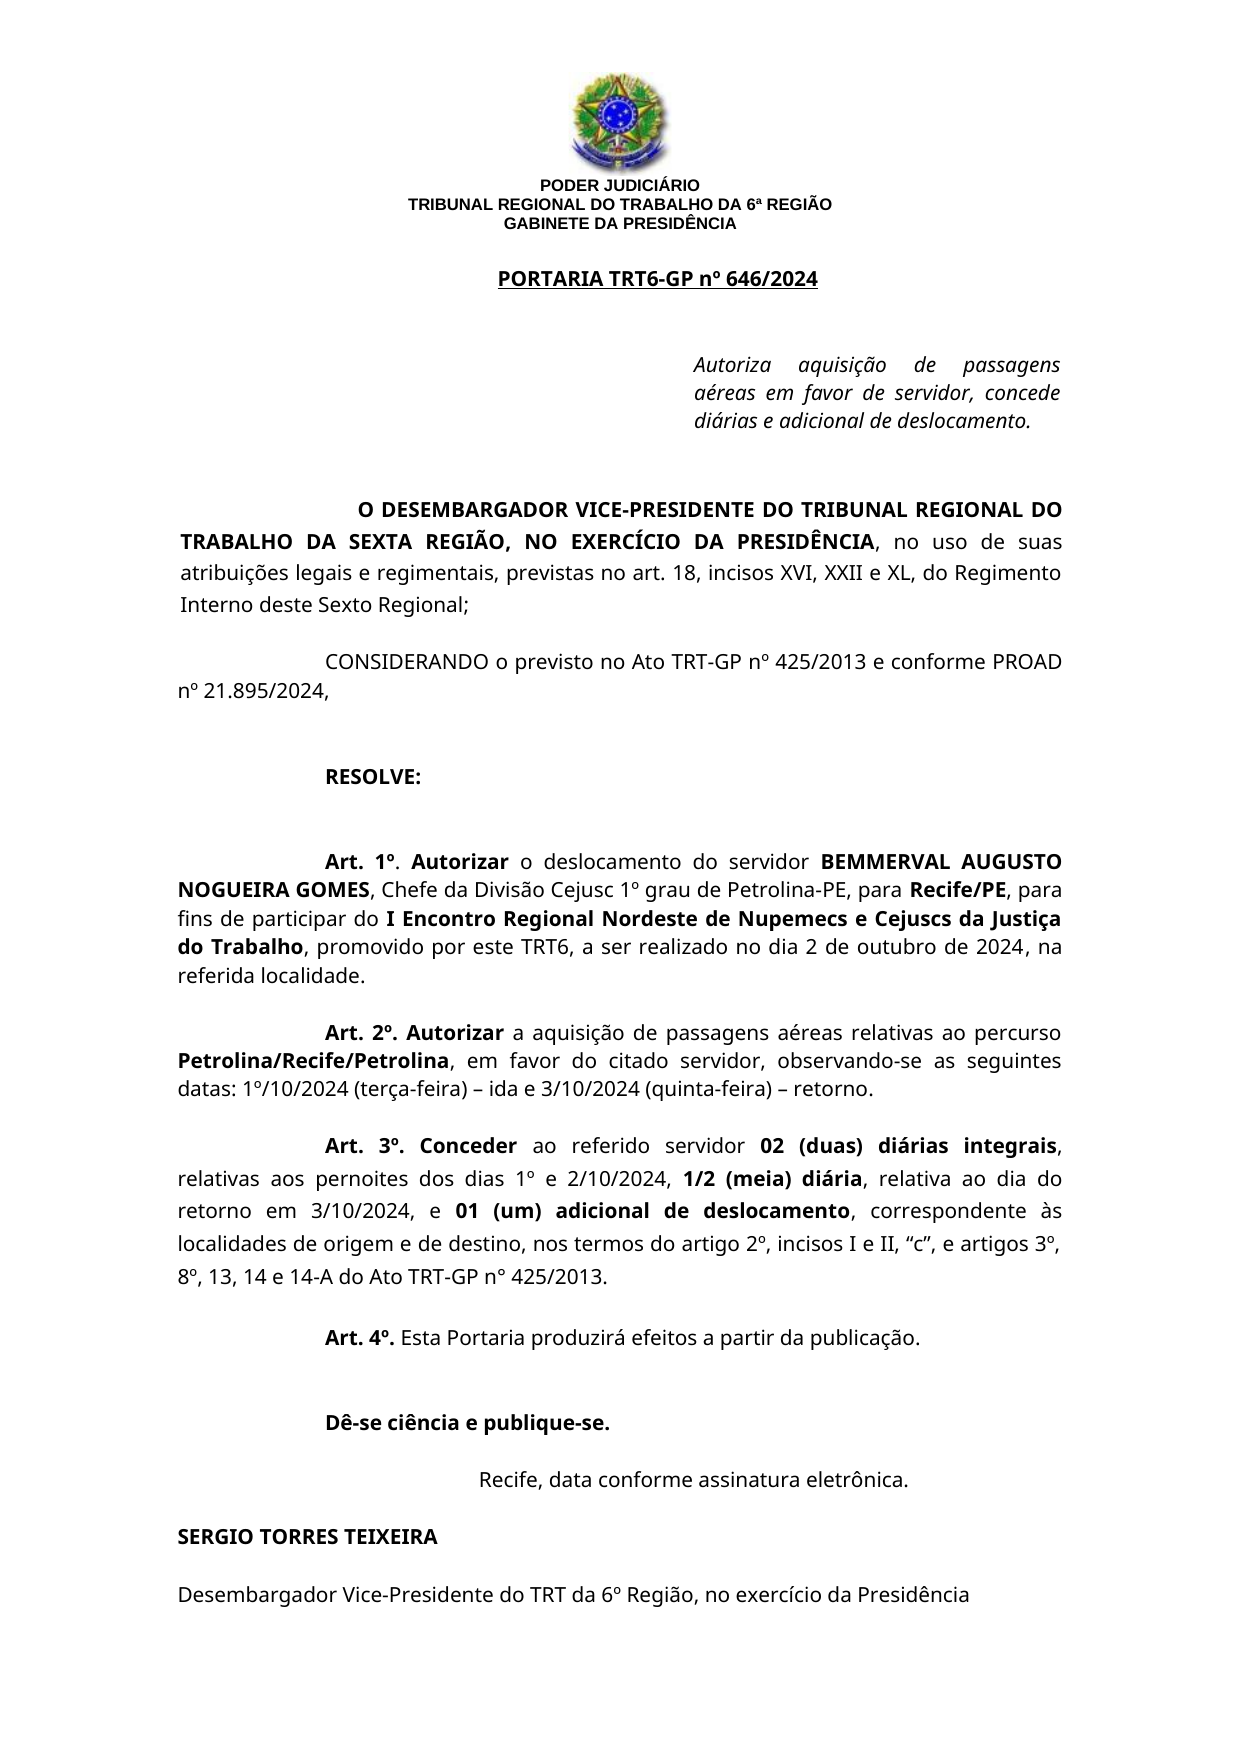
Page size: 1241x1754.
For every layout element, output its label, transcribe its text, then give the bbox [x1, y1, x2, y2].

text RESOLVE: [177, 762, 1063, 790]
text Desembargador Vice-Presidente do TRT da 6º Região, no exercício da Presidência [177, 1580, 1063, 1608]
text CONSIDERANDO o previsto no Ato TRT-GP nº 425/2013 e conforme PROAD nº 21.895/2024, [177, 647, 1063, 704]
text Art. 3º. Conceder ao referido servidor 02 (duas) diárias integrais, relativas aos pernoites dos dias 1º e 2/10/2024, 1/2 (meia) diária, relativa ao dia do retorno em 3/10/2024, e 01 (um) adicional de deslocamento, correspondente às localidades de origem e de destino, nos termos do artigo 2º, incisos I e II, “c”, e artigos 3º, 8º, 13, 14 e 14-A do Ato TRT-GP n° 425/2013. [177, 1131, 1062, 1290]
text Art. 1º. Autorizar o deslocamento do servidor BEMMERVAL AUGUSTO NOGUEIRA GOMES, Chefe da Divisão Cejusc 1º grau de Petrolina-PE, para Recife/PE, para fins de participar do I Encontro Regional Nordeste de Nupemecs e Cejuscs da Justiça do Trabalho, promovido por este TRT6, a ser realizado no dia 2 de outubro de 2024, na referida localidade. [177, 847, 1062, 989]
text Autoriza aquisição de passagens aéreas em favor de servidor, concede diárias e adicional de deslocamento. [694, 350, 1063, 435]
text Recife, data conforme assinatura eletrônica. [177, 1465, 1063, 1493]
text SERGIO TORRES TEIXEIRA [177, 1522, 1063, 1551]
text O DESEMBARGADOR VICE-PRESIDENTE DO TRIBUNAL REGIONAL DO TRABALHO DA SEXTA REGIÃO, NO EXERCÍCIO DA PRESIDÊNCIA, no uso de suas atribuições legais e regimentais, previstas no art. 18, incisos XVI, XXII e XL, do Regimento Interno deste Sexto Regional; [180, 493, 1063, 618]
text Art. 2º. Autorizar a aquisição de passagens aéreas relativas ao percurso Petrolina/Recife/Petrolina, em favor do citado servidor, observando-se as seguintes datas: 1º/10/2024 (terça-feira) – ida e 3/10/2024 (quinta-feira) – retorno. [177, 1018, 1062, 1103]
text Dê-se ciência e publique-se. [177, 1408, 1063, 1437]
text PORTARIA TRT6-GP nº 646/2024 [177, 262, 1063, 293]
text Art. 4º. Esta Portaria produzirá efeitos a partir da publicação. [177, 1323, 1063, 1351]
